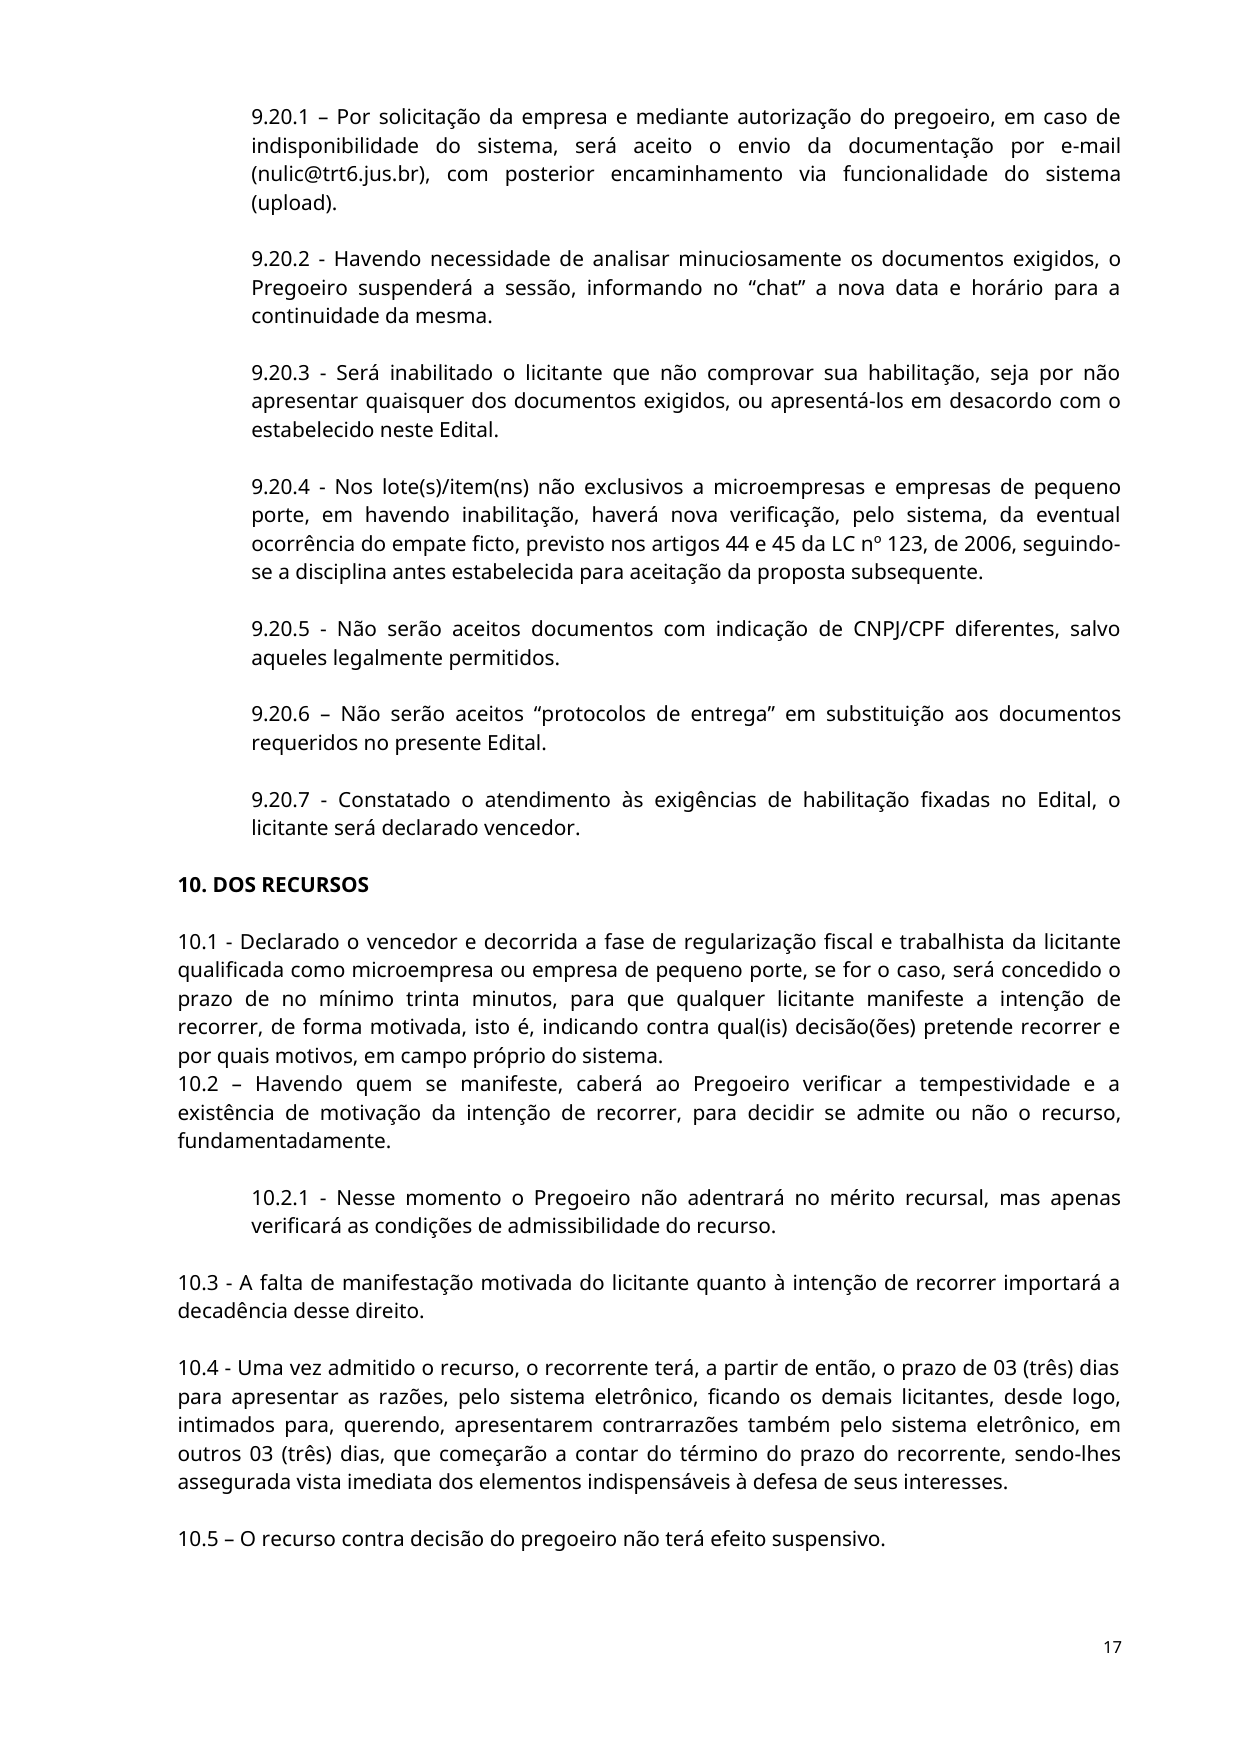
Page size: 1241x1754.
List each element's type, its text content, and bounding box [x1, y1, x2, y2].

text 9.20.3 - Será inabilitado o licitante que não comprovar sua habilitação, seja por não apresentar quaisquer dos documentos exigidos, ou apresentá-los em desacordo com o estabelecido neste Edital. [251, 358, 1122, 443]
text 10.2.1 - Nesse momento o Pregoeiro não adentrará no mérito recursal, mas apenas verificará as condições de admissibilidade do recurso. [251, 1183, 1122, 1240]
text 9.20.1 – Por solicitação da empresa e mediante autorização do pregoeiro, em caso de indisponibilidade do sistema, será aceito o envio da documentação por e-mail (nulic@trt6.jus.br), com posterior encaminhamento via funcionalidade do sistema (upload). [251, 102, 1122, 216]
text 9.20.4 - Nos lote(s)/item(ns) não exclusivos a microempresas e empresas de pequeno porte, em havendo inabilitação, haverá nova verificação, pelo sistema, da eventual ocorrência do empate ficto, previsto nos artigos 44 e 45 da LC nº 123, de 2006, seguindo-se a disciplina antes estabelecida para aceitação da proposta subsequente. [251, 472, 1122, 586]
text 10.5 – O recurso contra decisão do pregoeiro não terá efeito suspensivo. [177, 1524, 1122, 1553]
text 9.20.7 - Constatado o atendimento às exigências de habilitação fixadas no Edital, o licitante será declarado vencedor. [251, 785, 1122, 842]
text 10.3 - A falta de manifestação motivada do licitante quanto à intenção de recorrer importará a decadência desse direito. [177, 1268, 1122, 1325]
text 10. DOS RECURSOS [177, 870, 1122, 898]
text 9.20.2 - Havendo necessidade de analisar minuciosamente os documentos exigidos, o Pregoeiro suspenderá a sessão, informando no “chat” a nova data e horário para a continuidade da mesma. [251, 244, 1122, 330]
text 10.2 – Havendo quem se manifeste, caberá ao Pregoeiro verificar a tempestividade e a existência de motivação da intenção de recorrer, para decidir se admite ou não o recurso, fundamentadamente. [177, 1069, 1122, 1154]
list 9.20.5 - Não serão aceitos documentos com indicação de CNPJ/CPF diferentes, salvo aqueles legalmente permitidos. [251, 614, 1122, 671]
text 10.1 - Declarado o vencedor e decorrida a fase de regularização fiscal e trabalhista da licitante qualificada como microempresa ou empresa de pequeno porte, se for o caso, será concedido o prazo de no mínimo trinta minutos, para que qualquer licitante manifeste a intenção de recorrer, de forma motivada, isto é, indicando contra qual(is) decisão(ões) pretende recorrer e por quais motivos, em campo próprio do sistema. [177, 927, 1122, 1069]
text 9.20.6 – Não serão aceitos “protocolos de entrega” em substituição aos documentos requeridos no presente Edital. [251, 699, 1122, 756]
text 10.4 - Uma vez admitido o recurso, o recorrente terá, a partir de então, o prazo de 03 (três) dias para apresentar as razões, pelo sistema eletrônico, ficando os demais licitantes, desde logo, intimados para, querendo, apresentarem contrarrazões também pelo sistema eletrônico, em outros 03 (três) dias, que começarão a contar do término do prazo do recorrente, sendo-lhes assegurada vista imediata dos elementos indispensáveis à defesa de seus interesses. [177, 1353, 1122, 1496]
